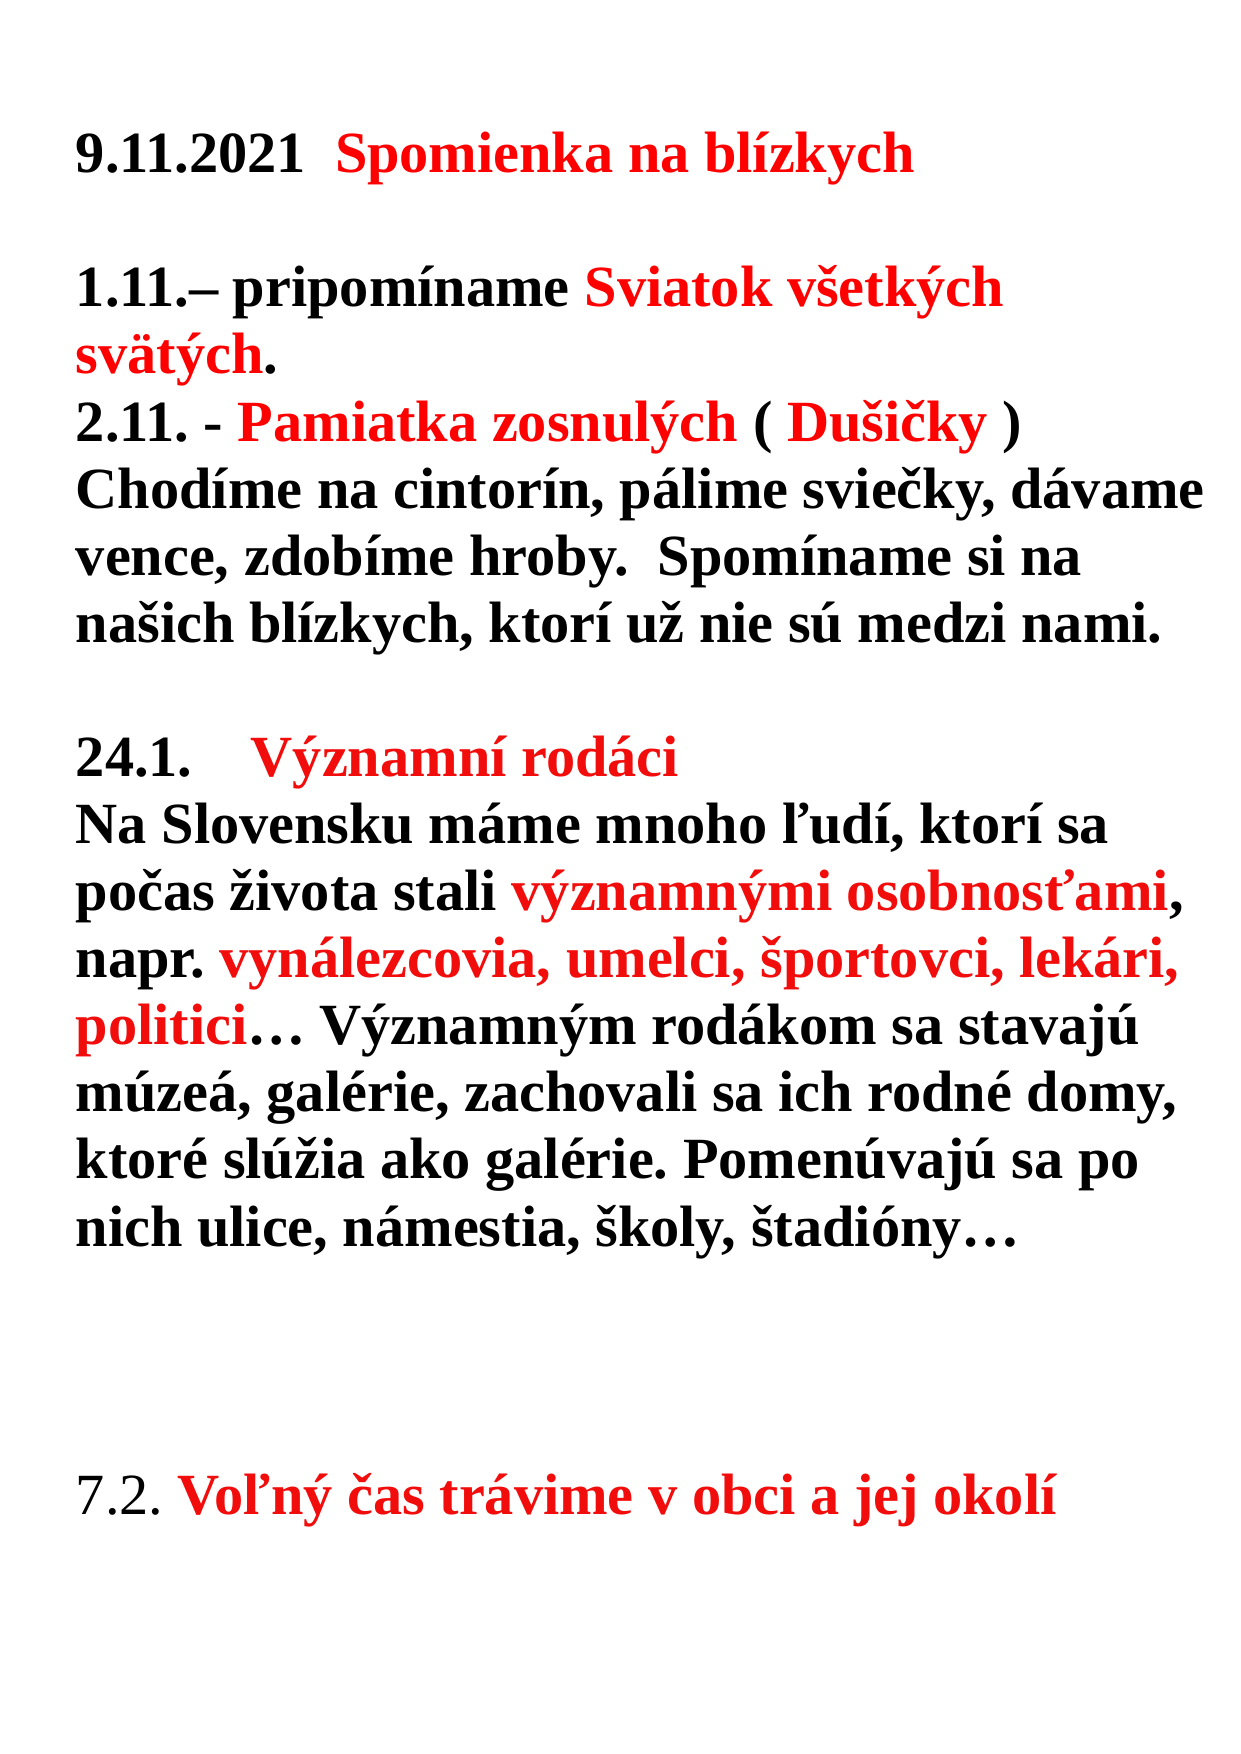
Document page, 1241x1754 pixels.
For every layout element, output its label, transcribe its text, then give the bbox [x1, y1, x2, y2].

text 24.1. Významní rodáci [76, 722, 1217, 789]
text Na Slovensku máme mnoho ľudí, ktorí sa počas života stali významnými osobnosťami, napr. vynálezcovia, umelci, športovci, lekári, politici… Významným rodákom sa stavajú múzeá, galérie, zachovali sa ich rodné domy, ktoré slúžia ako galérie. Pomenúvajú sa po nich ulice, námestia, školy, štadióny… [76, 789, 1217, 1258]
text 1.11.– pripomíname Sviatok všetkých svätých. [76, 252, 1217, 386]
text 7.2. Voľný čas trávime v obci a jej okolí [76, 1460, 1217, 1527]
text 9.11.2021 Spomienka na blízkych [76, 118, 1217, 185]
text 2.11. - Pamiatka zosnulých ( Dušičky ) [76, 386, 1217, 453]
text Chodíme na cintorín, pálime sviečky, dávame vence, zdobíme hroby. Spomíname si na našich blízkych, ktorí už nie sú medzi nami. [76, 453, 1217, 655]
